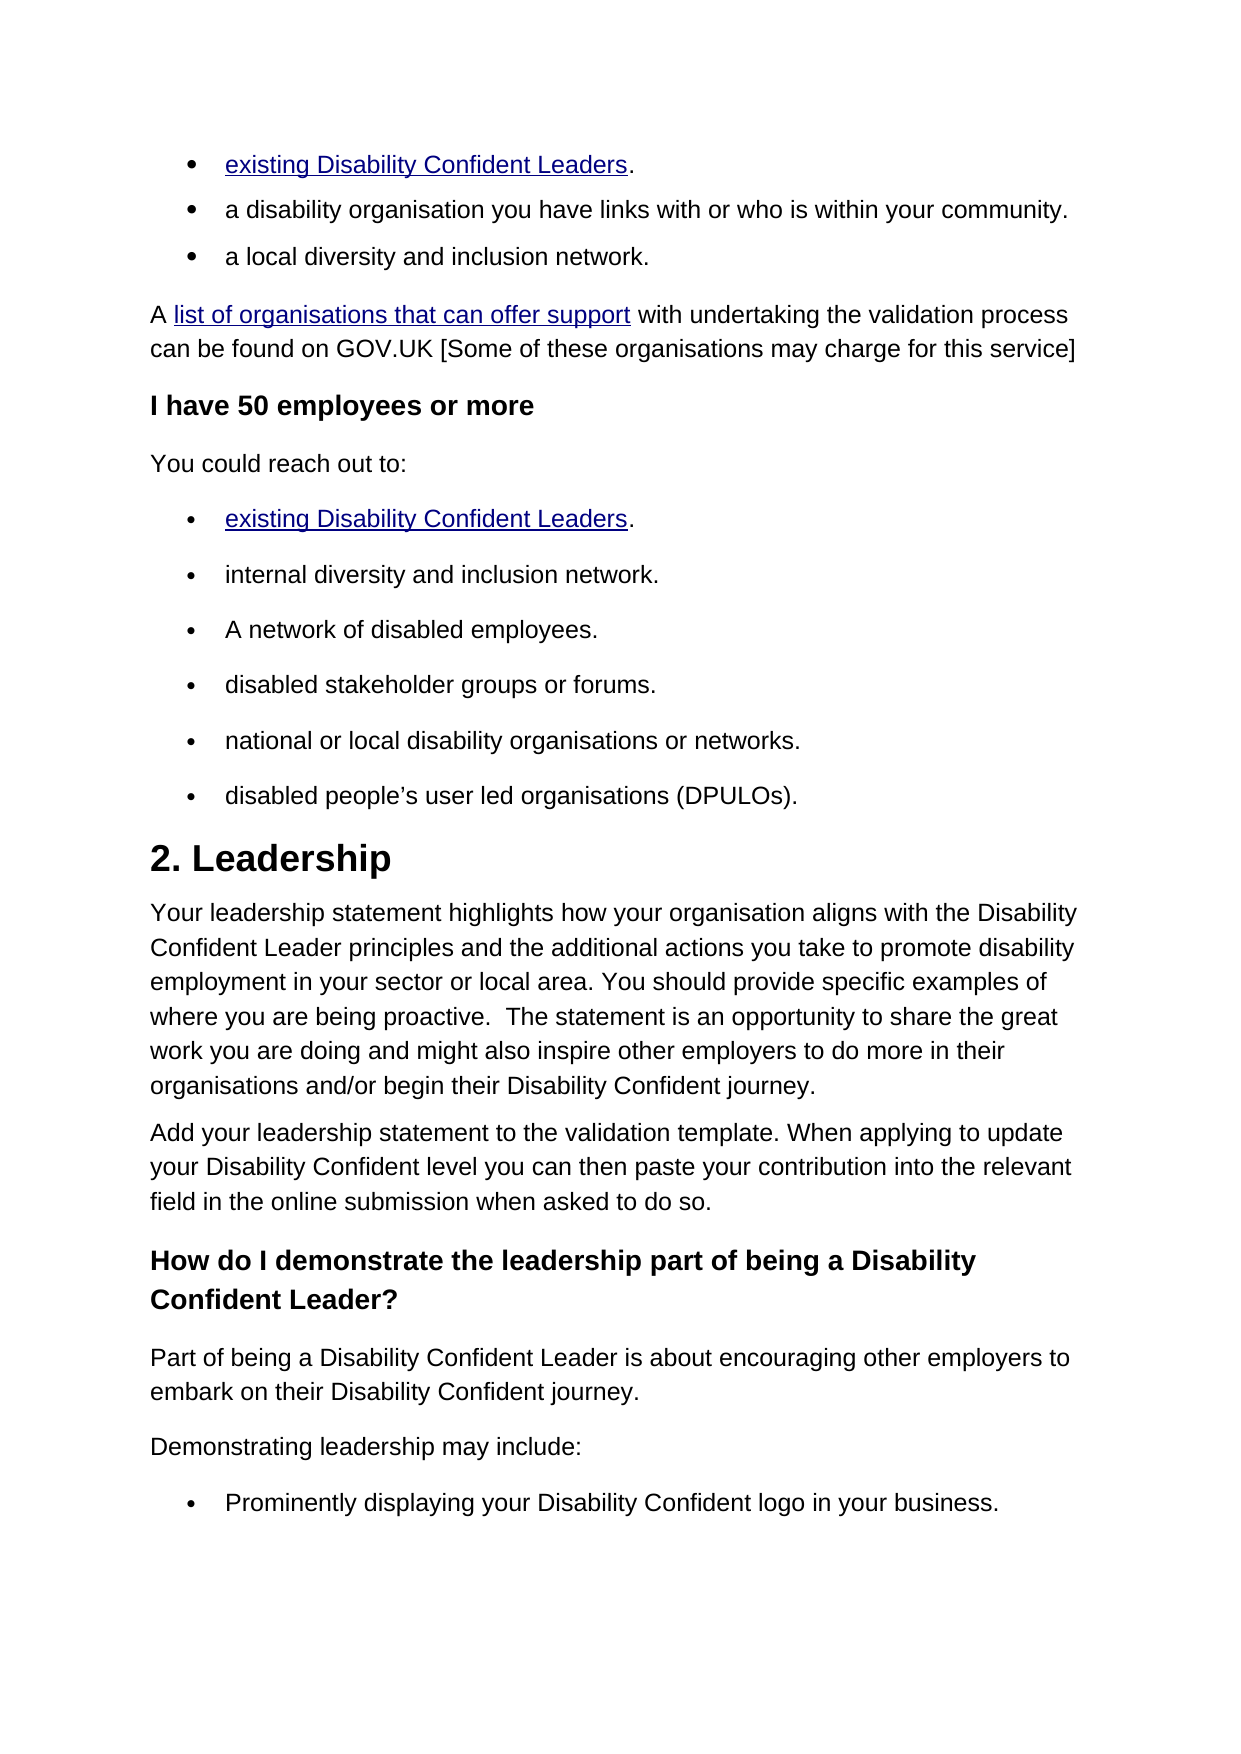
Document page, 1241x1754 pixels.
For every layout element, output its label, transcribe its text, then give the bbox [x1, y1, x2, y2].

subtitle 2. Leadership [150, 836, 1090, 879]
list disabled stakeholder groups or forums. [187, 670, 1090, 699]
list a local diversity and inclusion network. [187, 242, 1090, 271]
text Part of being a Disability Confident Leader is about encouraging other employers to embark on their Disability Confident journey. [150, 1343, 1090, 1406]
text Your leadership statement highlights how your organisation aligns with the Disability Confident Leader principles and the additional actions you take to promote disability employment in your sector or local area. You should provide specific examples of where you are being proactive. The statement is an opportunity to share the great work you are doing and might also inspire other employers to do more in their organisations and/or begin their Disability Confident journey. [150, 898, 1090, 1099]
subtitle How do I demonstrate the leadership part of being a Disability Confident Leader? [150, 1244, 1090, 1315]
list Prominently displaying your Disability Confident logo in your business. [187, 1488, 1090, 1516]
subtitle I have 50 employees or more [150, 389, 1090, 422]
text A list of organisations that can offer support with undertaking the validation process can be found on GOV.UK [Some of these organisations may charge for this service] [150, 299, 1090, 363]
list existing Disability Confident Leaders. [187, 504, 1090, 533]
list existing Disability Confident Leaders. [187, 150, 1090, 179]
list internal diversity and inclusion network. [187, 560, 1090, 588]
list a disability organisation you have links with or who is within your community. [187, 195, 1090, 224]
list national or local disability organisations or networks. [187, 726, 1090, 754]
list disabled people’s user led organisations (DPULOs). [187, 781, 1090, 810]
list A network of disabled employees. [187, 615, 1090, 644]
text Add your leadership statement to the validation template. When applying to update your Disability Confident level you can then paste your contribution into the relevant field in the online submission when asked to do so. [150, 1118, 1090, 1215]
text You could reach out to: [150, 449, 1090, 478]
text Demonstrating leadership may include: [150, 1432, 1090, 1461]
